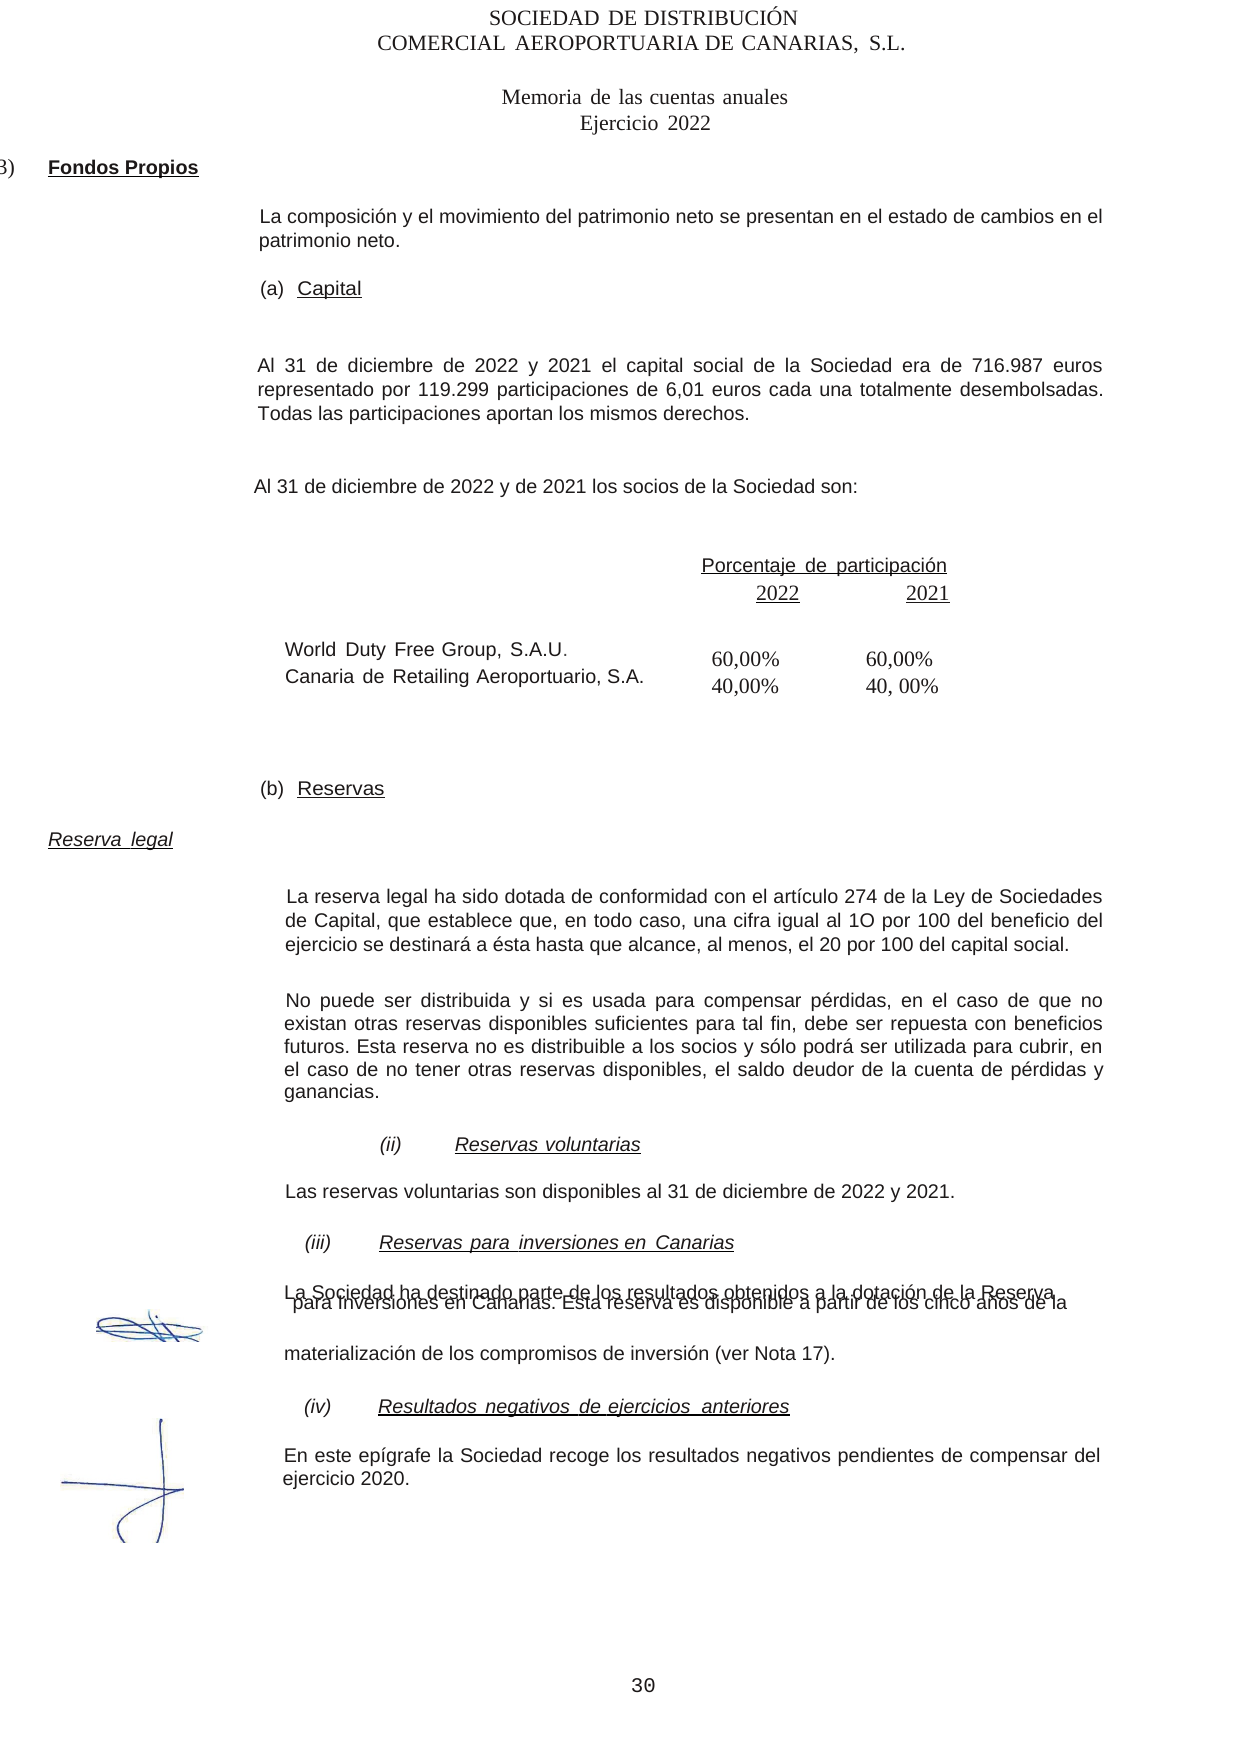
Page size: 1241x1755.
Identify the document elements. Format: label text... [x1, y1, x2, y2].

list Reservas [260, 777, 1116, 800]
text La Sociedad ha destinado parte de los resultados obtenidos a la dotación de la Reserva para Inversiones en Canarias. Esta reserva es disponible a partir de los cinco años de la [96, 1291, 1116, 1341]
text Las reservas voluntarias son disponibles al 31 de diciembre de 2022 y 2021. [285, 1180, 1116, 1203]
text Porcentaje de participación [533, 553, 1116, 576]
text Canaria de Retailing Aeroportuario, S.A. [285, 665, 653, 688]
text En este epígrafe la Sociedad recoge los resultados negativos pendientes de compensar del ejercicio 2020. [282, 1443, 1102, 1490]
list Reservas voluntarias [379, 1133, 1116, 1156]
subtitle 60,00% [866, 646, 1116, 671]
text No puede ser distribuida y si es usada para compensar pérdidas, en el caso de que no existan otras reservas disponibles suficientes para tal fin, debe ser repuesta con beneficios futuros. Esta reserva no es distribuible a los socios y sólo podrá ser utilizada para cubrir, en el caso de no tener otras reservas disponibles, el saldo deudor de la cuenta de pérdidas y ganancias. [284, 989, 1105, 1103]
subtitle Memoria de las cuentas anuales Ejercicio 2022 [501, 84, 866, 135]
text Al 31 de diciembre de 2022 y 2021 el capital social de la Sociedad era de 716.987 euros representado por 119.299 participaciones de 6,01 euros cada una totalmente desembolsadas. Todas las participaciones aportan los mismos derechos. [257, 353, 1105, 425]
text La composición y el movimiento del patrimonio neto se presentan en el estado de cambios en el patrimonio neto. [258, 205, 1105, 251]
list Reserva legal [0, 828, 1116, 851]
subtitle 60,00% [711, 646, 781, 671]
list Fondos Propios [0, 154, 1116, 179]
subtitle 2022 2021 [531, 580, 1116, 605]
list Reservas para inversiones en Canarias [304, 1231, 1116, 1253]
subtitle 40, 00% [866, 673, 1116, 698]
text World Duty Free Group, S.A.U. [284, 638, 653, 661]
subtitle 40,00% [711, 673, 781, 698]
text materialización de los compromisos de inversión (ver Nota 17). [284, 1342, 1116, 1365]
text La reserva legal ha sido dotada de conformidad con el artículo 274 de la Ley de Sociedades de Capital, que establece que, en todo caso, una cifra igual al 1O por 100 del beneficio del ejercicio se destinará a ésta hasta que alcance, al menos, el 20 por 100 del capital social. [285, 884, 1105, 956]
list Resultados negativos de ejercicios anteriores [304, 1394, 1116, 1417]
subtitle SOCIEDAD DE DISTRIBUCIÓN COMERCIAL AEROPORTUARIA DE CANARIAS, S.L. [377, 5, 922, 56]
list Capital [260, 277, 1116, 299]
text Al 31 de diciembre de 2022 y de 2021 los socios de la Sociedad son: [253, 475, 1116, 498]
